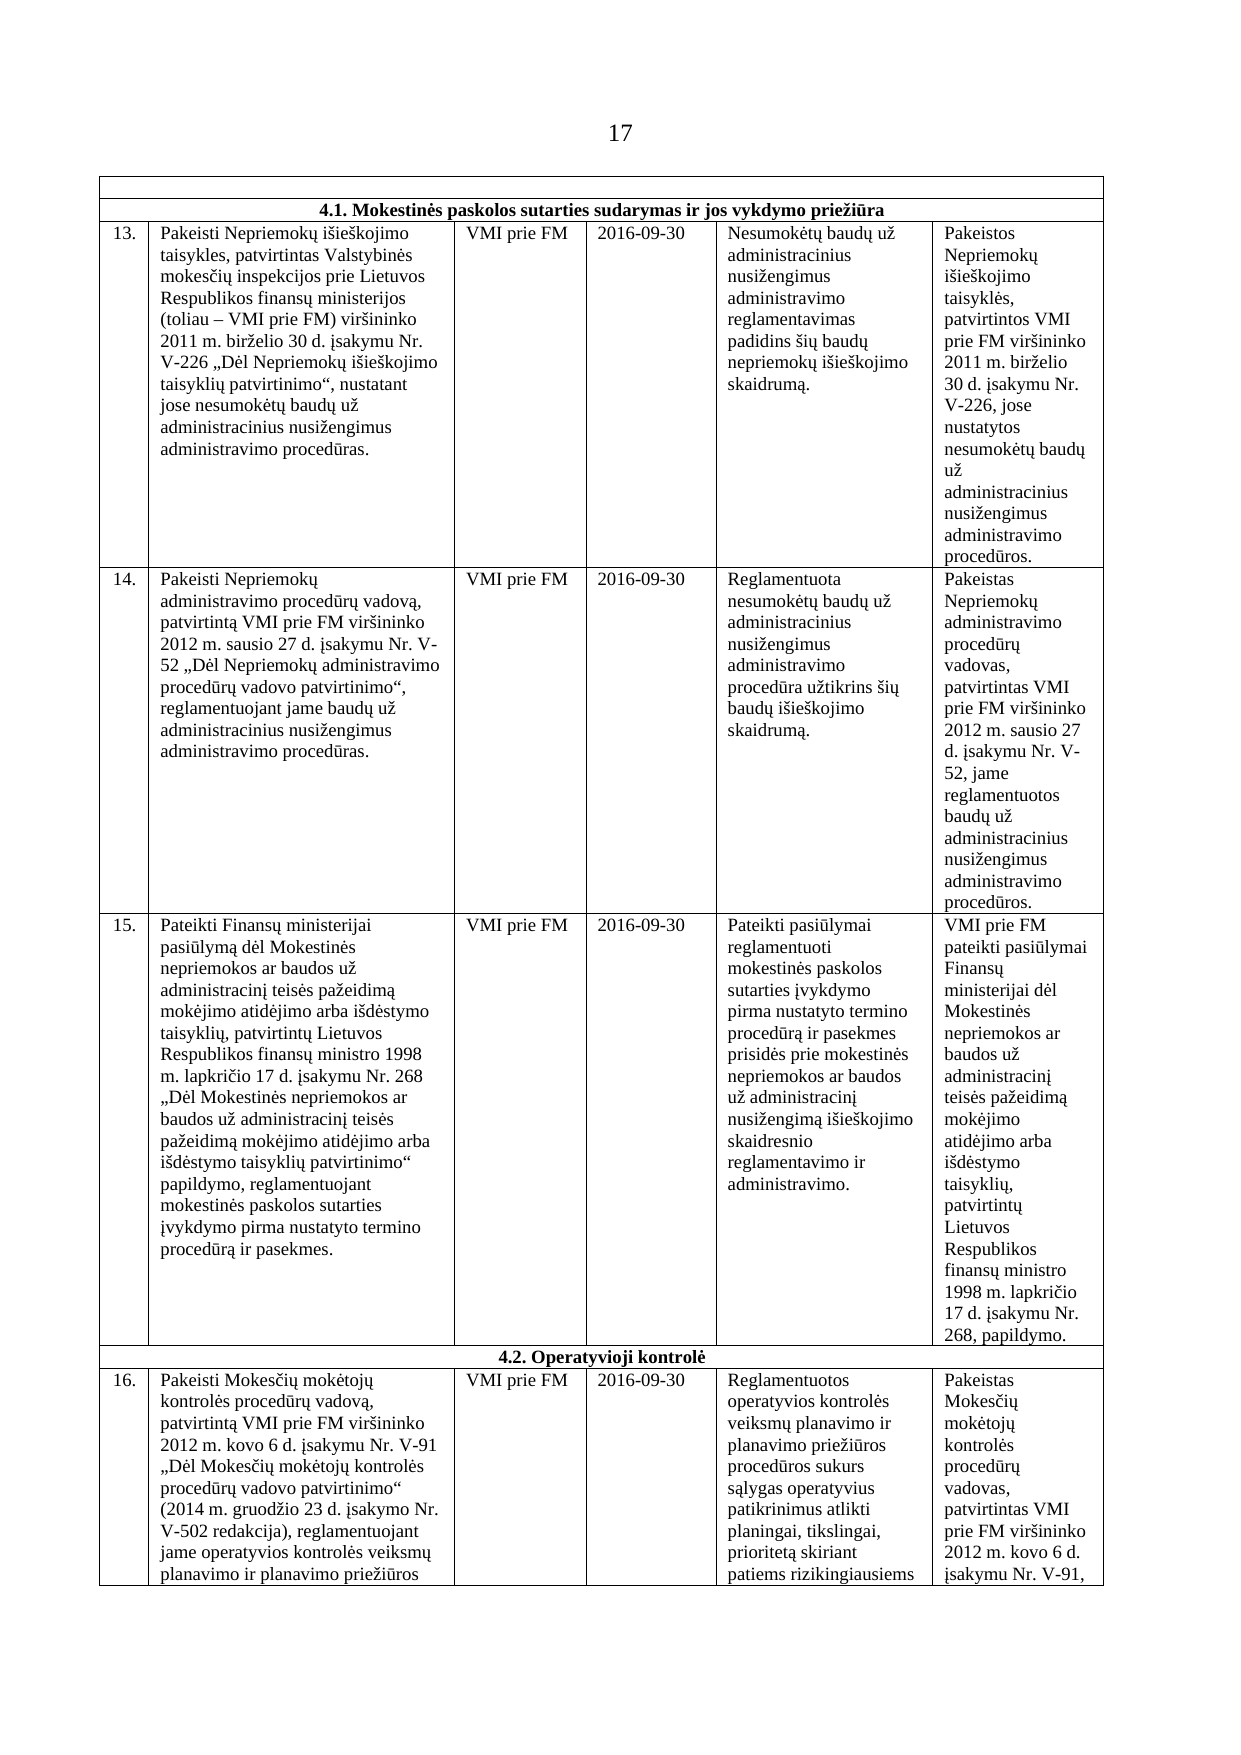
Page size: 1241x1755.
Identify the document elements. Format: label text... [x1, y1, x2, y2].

table_cell 15. [100, 914, 148, 1345]
table_cell Pakeisti Nepriemokų išieškojimo taisykles, patvirtintas Valstybinės mokesčių inspekcijos prie Lietuvos Respublikos finansų ministerijos (toliau – VMI prie FM) viršininko 2011 m. birželio 30 d. įsakymu Nr. V-226 „Dėl Nepriemokų išieškojimo taisyklių patvirtinimo“, nustatant jose nesumokėtų baudų už administracinius nusižengimus administravimo procedūras. [149, 222, 454, 567]
table_cell Pakeisti Nepriemokų administravimo procedūrų vadovą, patvirtintą VMI prie FM viršininko 2012 m. sausio 27 d. įsakymu Nr. V-52 „Dėl Nepriemokų administravimo procedūrų vadovo patvirtinimo“, reglamentuojant jame baudų už administracinius nusižengimus administravimo procedūras. [149, 568, 454, 913]
table_cell Pakeistas Mokesčių mokėtojų kontrolės procedūrų vadovas, patvirtintas VMI prie FM viršininko 2012 m. kovo 6 d. įsakymu Nr. V-91, [933, 1369, 1103, 1584]
table_cell 2016-09-30 [587, 568, 716, 913]
table_cell 13. [100, 222, 148, 567]
table_cell 2016-09-30 [587, 222, 716, 567]
table_cell Pateikti pasiūlymai reglamentuoti mokestinės paskolos sutarties įvykdymo pirma nustatyto termino procedūrą ir pasekmes prisidės prie mokestinės nepriemokos ar baudos už administracinį nusižengimą išieškojimo skaidresnio reglamentavimo ir administravimo. [717, 914, 932, 1345]
table_cell Pateikti Finansų ministerijai pasiūlymą dėl Mokestinės nepriemokos ar baudos už administracinį teisės pažeidimą mokėjimo atidėjimo arba išdėstymo taisyklių, patvirtintų Lietuvos Respublikos finansų ministro 1998 m. lapkričio 17 d. įsakymu Nr. 268 „Dėl Mokestinės nepriemokos ar baudos už administracinį teisės pažeidimą mokėjimo atidėjimo arba išdėstymo taisyklių patvirtinimo“ papildymo, reglamentuojant mokestinės paskolos sutarties įvykdymo pirma nustatyto termino procedūrą ir pasekmes. [149, 914, 454, 1345]
table_cell VMI prie FM [455, 222, 586, 567]
table_cell 14. [100, 568, 148, 913]
table_cell Pakeistos Nepriemokų išieškojimo taisyklės, patvirtintos VMI prie FM viršininko 2011 m. birželio 30 d. įsakymu Nr. V-226, jose nustatytos nesumokėtų baudų už administracinius nusižengimus administravimo procedūros. [933, 222, 1103, 567]
table_cell 4.2. Operatyvioji kontrolė [100, 1346, 1103, 1368]
table_cell VMI prie FM [455, 568, 586, 913]
table_cell Reglamentuotos operatyvios kontrolės veiksmų planavimo ir planavimo priežiūros procedūros sukurs sąlygas operatyvius patikrinimus atlikti planingai, tikslingai, prioritetą skiriant patiems rizikingiausiems [717, 1369, 932, 1584]
table_cell [100, 177, 1103, 198]
table_cell 2016-09-30 [587, 1369, 716, 1584]
table_cell Pakeisti Mokesčių mokėtojų kontrolės procedūrų vadovą, patvirtintą VMI prie FM viršininko 2012 m. kovo 6 d. įsakymu Nr. V-91 „Dėl Mokesčių mokėtojų kontrolės procedūrų vadovo patvirtinimo“ (2014 m. gruodžio 23 d. įsakymo Nr. V-502 redakcija), reglamentuojant jame operatyvios kontrolės veiksmų planavimo ir planavimo priežiūros [149, 1369, 454, 1584]
table_cell VMI prie FM [455, 1369, 586, 1584]
table_cell Pakeistas Nepriemokų administravimo procedūrų vadovas, patvirtintas VMI prie FM viršininko 2012 m. sausio 27 d. įsakymu Nr. V-52, jame reglamentuotos baudų už administracinius nusižengimus administravimo procedūros. [933, 568, 1103, 913]
table_cell Nesumokėtų baudų už administracinius nusižengimus administravimo reglamentavimas padidins šių baudų nepriemokų išieškojimo skaidrumą. [717, 222, 932, 567]
table_cell VMI prie FM [455, 914, 586, 1345]
table_cell 2016-09-30 [587, 914, 716, 1345]
table_cell 16. [100, 1369, 148, 1584]
table_cell VMI prie FM pateikti pasiūlymai Finansų ministerijai dėl Mokestinės nepriemokos ar baudos už administracinį teisės pažeidimą mokėjimo atidėjimo arba išdėstymo taisyklių, patvirtintų Lietuvos Respublikos finansų ministro 1998 m. lapkričio 17 d. įsakymu Nr. 268, papildymo. [933, 914, 1103, 1345]
table_cell Reglamentuota nesumokėtų baudų už administracinius nusižengimus administravimo procedūra užtikrins šių baudų išieškojimo skaidrumą. [717, 568, 932, 913]
table_cell 4.1. Mokestinės paskolos sutarties sudarymas ir jos vykdymo priežiūra [100, 199, 1103, 221]
